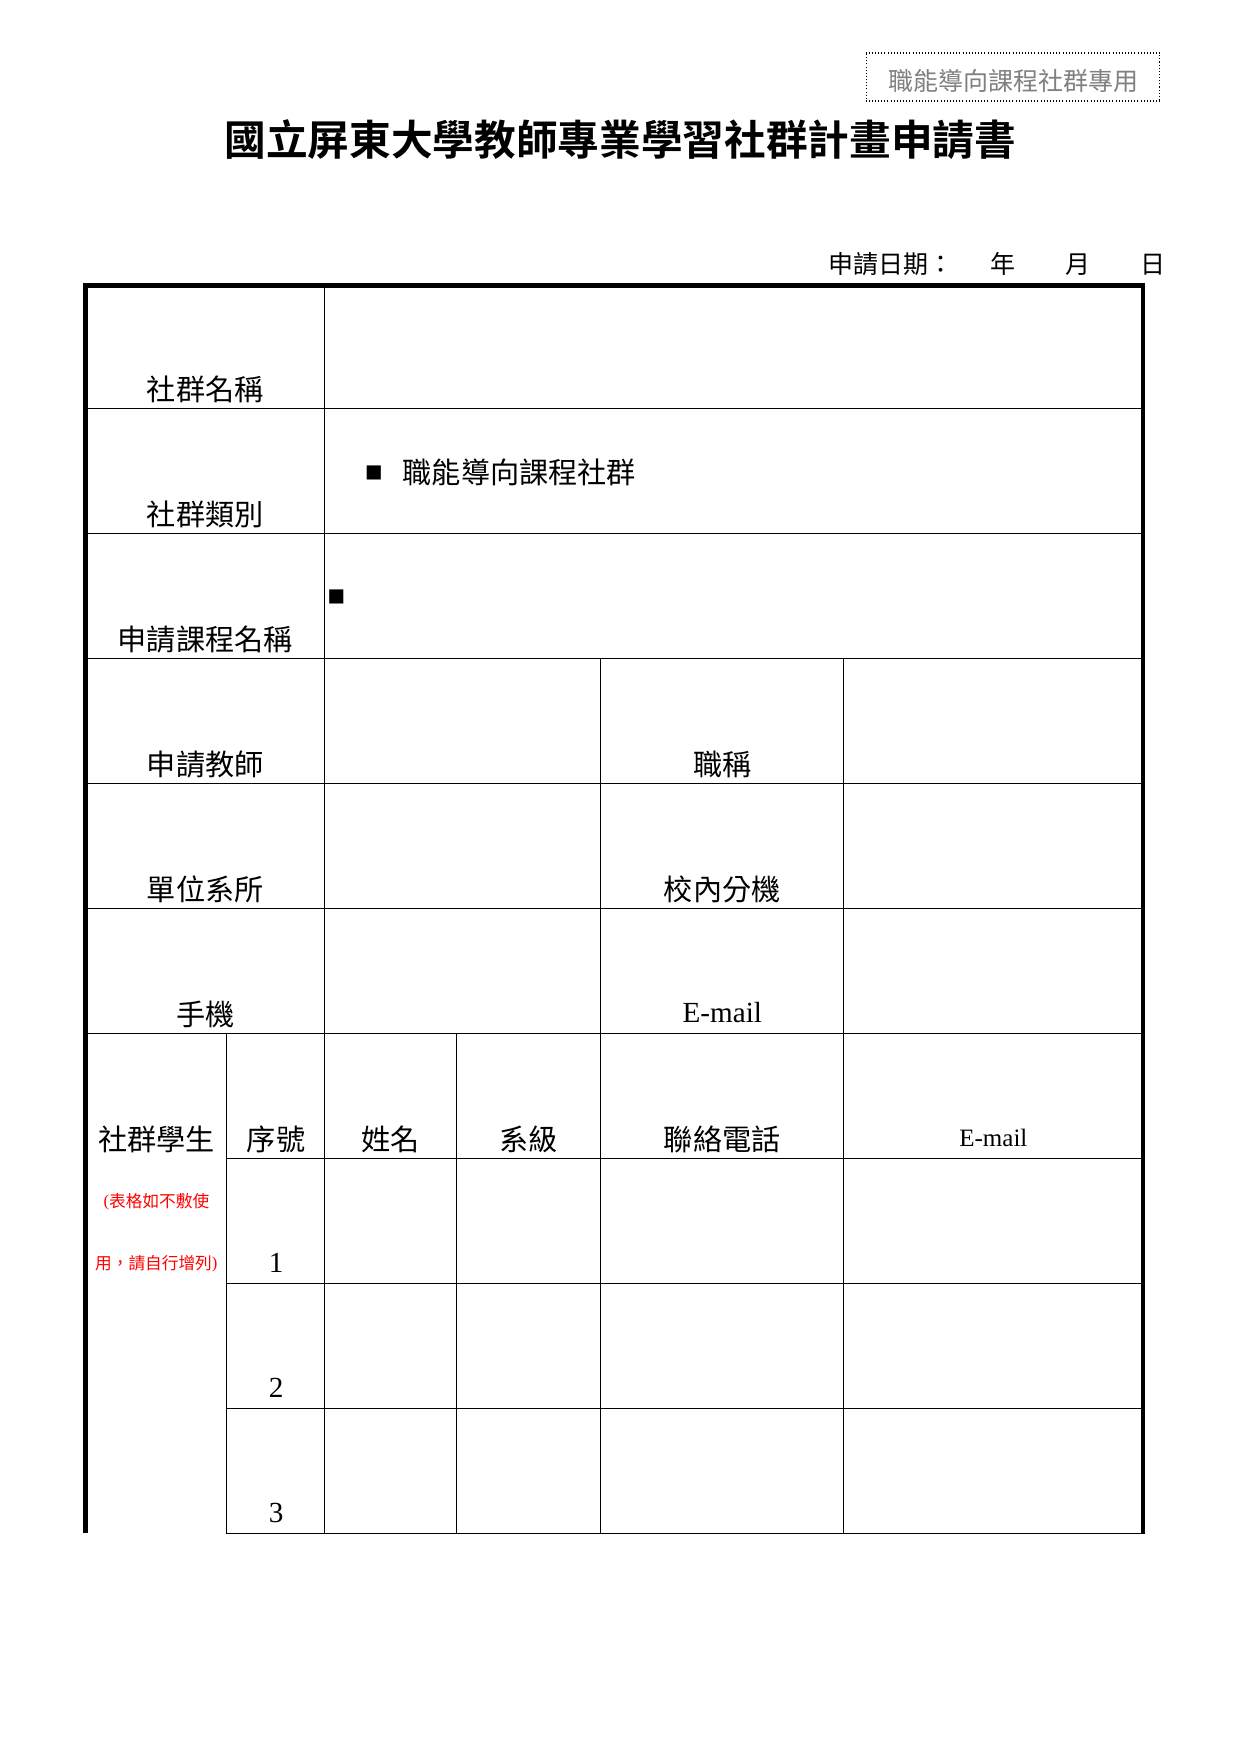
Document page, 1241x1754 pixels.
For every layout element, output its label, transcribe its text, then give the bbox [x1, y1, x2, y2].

table_cell 姓名 [325, 1034, 456, 1158]
table_cell 1 [227, 1159, 324, 1283]
table_cell 2 [227, 1284, 324, 1408]
table_cell [844, 1159, 1141, 1283]
table_cell [325, 909, 600, 1033]
table_cell [844, 1409, 1141, 1533]
table_cell E-mail [844, 1034, 1141, 1158]
table_cell 職稱 [601, 659, 843, 783]
table_cell 申請課程名稱 [88, 534, 324, 658]
table_cell [325, 659, 600, 783]
text 申請日期： 年 月 日 [131, 221, 1165, 283]
table_cell [457, 1284, 600, 1408]
table_cell [844, 784, 1141, 908]
table_cell [325, 534, 1141, 658]
table_cell [457, 1409, 600, 1533]
table_cell 職能導向課程社群 [325, 409, 1141, 533]
table_cell E-mail [601, 909, 843, 1033]
table_cell 序號 [227, 1034, 324, 1158]
table_cell [601, 1409, 843, 1533]
table_cell [325, 1409, 456, 1533]
table_cell [601, 1284, 843, 1408]
table_cell 單位系所 [88, 784, 324, 908]
table_cell [844, 909, 1141, 1033]
table_cell 手機 [88, 909, 324, 1033]
table_cell [601, 1159, 843, 1283]
table_cell 社群類別 [88, 409, 324, 533]
table_cell 校內分機 [601, 784, 843, 908]
table_cell [325, 1284, 456, 1408]
table_cell 社群學生 (表格如不敷使用，請自行增列) [88, 1034, 226, 1533]
table_header 社群名稱 [88, 288, 324, 408]
table_header [325, 288, 1141, 408]
table_cell [844, 1284, 1141, 1408]
table_cell [457, 1159, 600, 1283]
table_cell 申請教師 [88, 659, 324, 783]
table_cell [325, 784, 600, 908]
table_cell 3 [227, 1409, 324, 1533]
table_cell [325, 1159, 456, 1283]
text 國立屏東大學教師專業學習社群計畫申請書 [75, 52, 1165, 158]
table_cell 系級 [457, 1034, 600, 1158]
table_cell 聯絡電話 [601, 1034, 843, 1158]
text 職能導向課程社群專用 [882, 61, 1144, 93]
table_cell [844, 659, 1141, 783]
